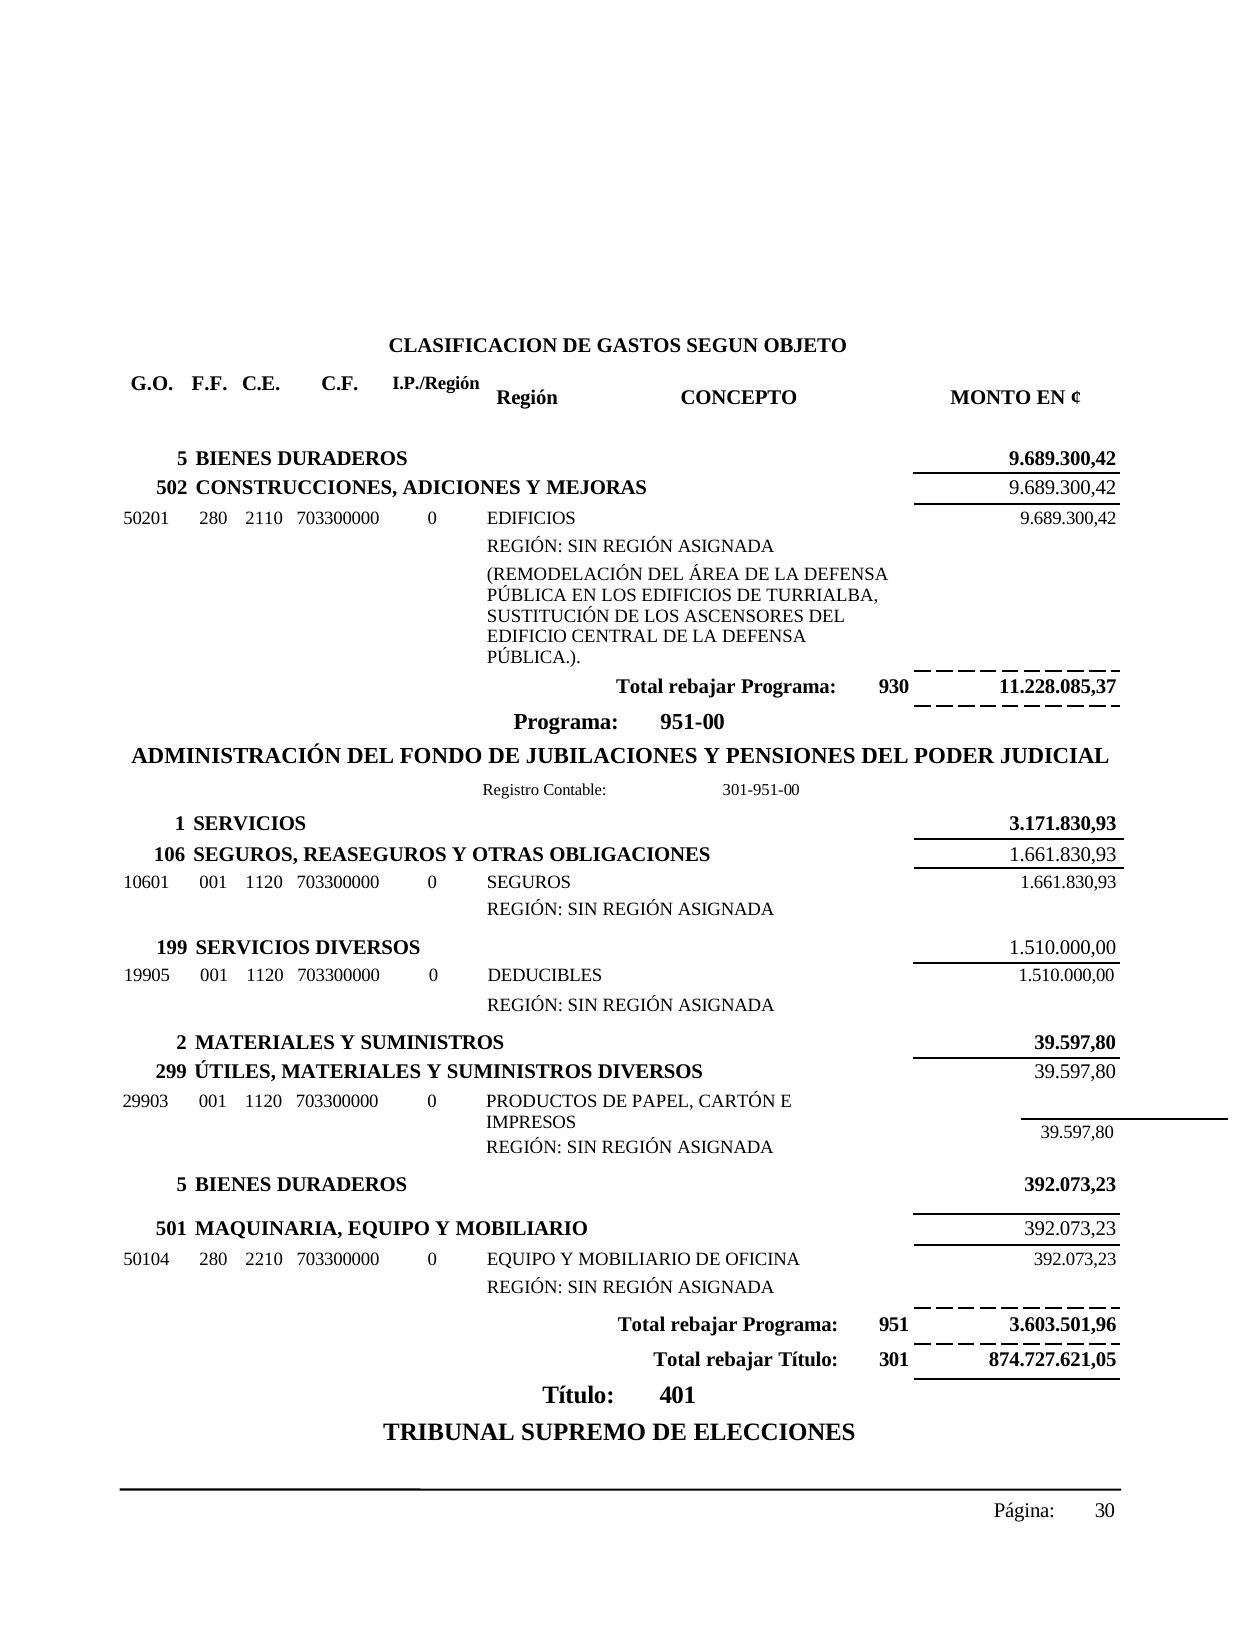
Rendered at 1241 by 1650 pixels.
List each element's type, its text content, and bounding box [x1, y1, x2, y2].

table_header Registro Contable: 1 SERVICIOS [118, 780, 717, 838]
text 2 MATERIALES Y SUMINISTROS 39.597,80 [103, 1030, 1116, 1054]
table_cell [914, 562, 1120, 669]
text 502 CONSTRUCCIONES, ADICIONES Y MEJORAS 9.689.300,42 [103, 472, 1116, 499]
text REGIÓN: SIN REGIÓN ASIGNADA [124, 994, 1137, 1015]
table_header 280 2210 703300000 [185, 1244, 404, 1272]
table_header 0 [404, 1244, 462, 1272]
text 501 MAQUINARIA, EQUIPO Y MOBILIARIO 392.073,23 [103, 1198, 1116, 1239]
text Región [496, 385, 563, 409]
text 29903 001 1120 703300000 0 PRODUCTOS DE PAPEL, CARTÓN E [122, 1091, 796, 1112]
table_cell SEGUROS REGIÓN: SIN REGIÓN ASIGNADA [462, 867, 914, 921]
text 199 SERVICIOS DIVERSOS 1.510.000,00 [103, 935, 1116, 959]
table_cell 1.661.830,93 [914, 869, 1123, 921]
table_cell 301 [859, 1343, 914, 1378]
table_header 50104 [118, 1244, 184, 1272]
table_cell 3.603.501,96 [914, 1307, 1120, 1342]
table_cell 10601 [118, 867, 184, 921]
table_cell REGIÓN: SIN REGIÓN ASIGNADA [462, 531, 914, 562]
table_cell Total rebajar Programa: 930 [462, 670, 914, 705]
text 5 BIENES DURADEROS 392.073,23 [103, 1172, 1116, 1196]
table_cell 951 [859, 1307, 914, 1342]
table_cell [859, 1272, 914, 1307]
text 5 BIENES DURADEROS 9.689.300,42 [103, 445, 1116, 469]
table_header 392.073,23 [914, 1246, 1120, 1272]
text REGIÓN: SIN REGIÓN ASIGNADA [486, 1136, 796, 1158]
subtitle TRIBUNAL SUPREMO DE ELECCIONES [152, 1417, 1086, 1445]
table_header 280 2110 703300000 [185, 503, 404, 531]
table_header 0 [404, 503, 462, 531]
text G.O. F.F. C.E. C.F. I.P./Región [130, 371, 482, 395]
table_header 9.689.300,42 [914, 505, 1120, 531]
table_header [859, 1244, 914, 1272]
text 39.597,80 [1040, 1121, 1137, 1142]
table_cell 001 1120 703300000 [185, 867, 404, 921]
table_header 301-951-00 [718, 780, 914, 838]
table_cell [718, 838, 914, 867]
text 299 ÚTILES, MATERIALES Y SUMINISTROS DIVERSOS 39.597,80 [103, 1056, 1116, 1083]
table_cell 106 SEGUROS, REASEGUROS Y OTRAS OBLIGACIONES [118, 838, 717, 867]
table_header EQUIPO Y MOBILIARIO DE OFICINA [462, 1244, 858, 1272]
table_cell REGIÓN: SIN REGIÓN ASIGNADA [462, 1272, 858, 1307]
table_cell (REMODELACIÓN DEL ÁREA DE LA DEFENSA PÚBLICA EN LOS EDIFICIOS DE TURRIALBA, SUSTITUCIÓN DE LOS ASCENSORES DEL EDIFICIO CENTRAL DE LA DEFENSA PÚBLICA.). [462, 562, 914, 669]
table_cell [914, 1380, 1120, 1408]
text 19905 001 1120 703300000 0 DEDUCIBLES 1.510.000,00 [103, 961, 1135, 986]
text Programa: 951-00 [103, 708, 1135, 735]
table_cell [914, 1272, 1120, 1307]
table_cell Título: 401 [462, 1378, 858, 1408]
text CONCEPTO MONTO EN ¢ [680, 385, 1137, 409]
table_cell [859, 1378, 914, 1408]
table_cell 1.661.830,93 [914, 840, 1123, 867]
table_cell 0 [404, 867, 462, 921]
table_cell [118, 531, 462, 705]
table_cell [118, 1272, 462, 1408]
table_cell 11.228.085,37 [914, 670, 1120, 705]
table_header 3.171.830,93 [914, 780, 1123, 838]
table_cell 874.727.621,05 [914, 1343, 1120, 1378]
table_cell Total rebajar Título: [462, 1343, 858, 1378]
text IMPRESOS [486, 1112, 796, 1133]
table_cell Total rebajar Programa: [462, 1307, 858, 1342]
table_header EDIFICIOS [462, 503, 914, 531]
table_header 50201 [118, 503, 184, 531]
subtitle ADMINISTRACIÓN DEL FONDO DE JUBILACIONES Y PENSIONES DEL PODER JUDICIAL [103, 742, 1109, 768]
table_cell [914, 531, 1120, 562]
text CLASIFICACION DE GASTOS SEGUN OBJETO [152, 333, 1083, 357]
